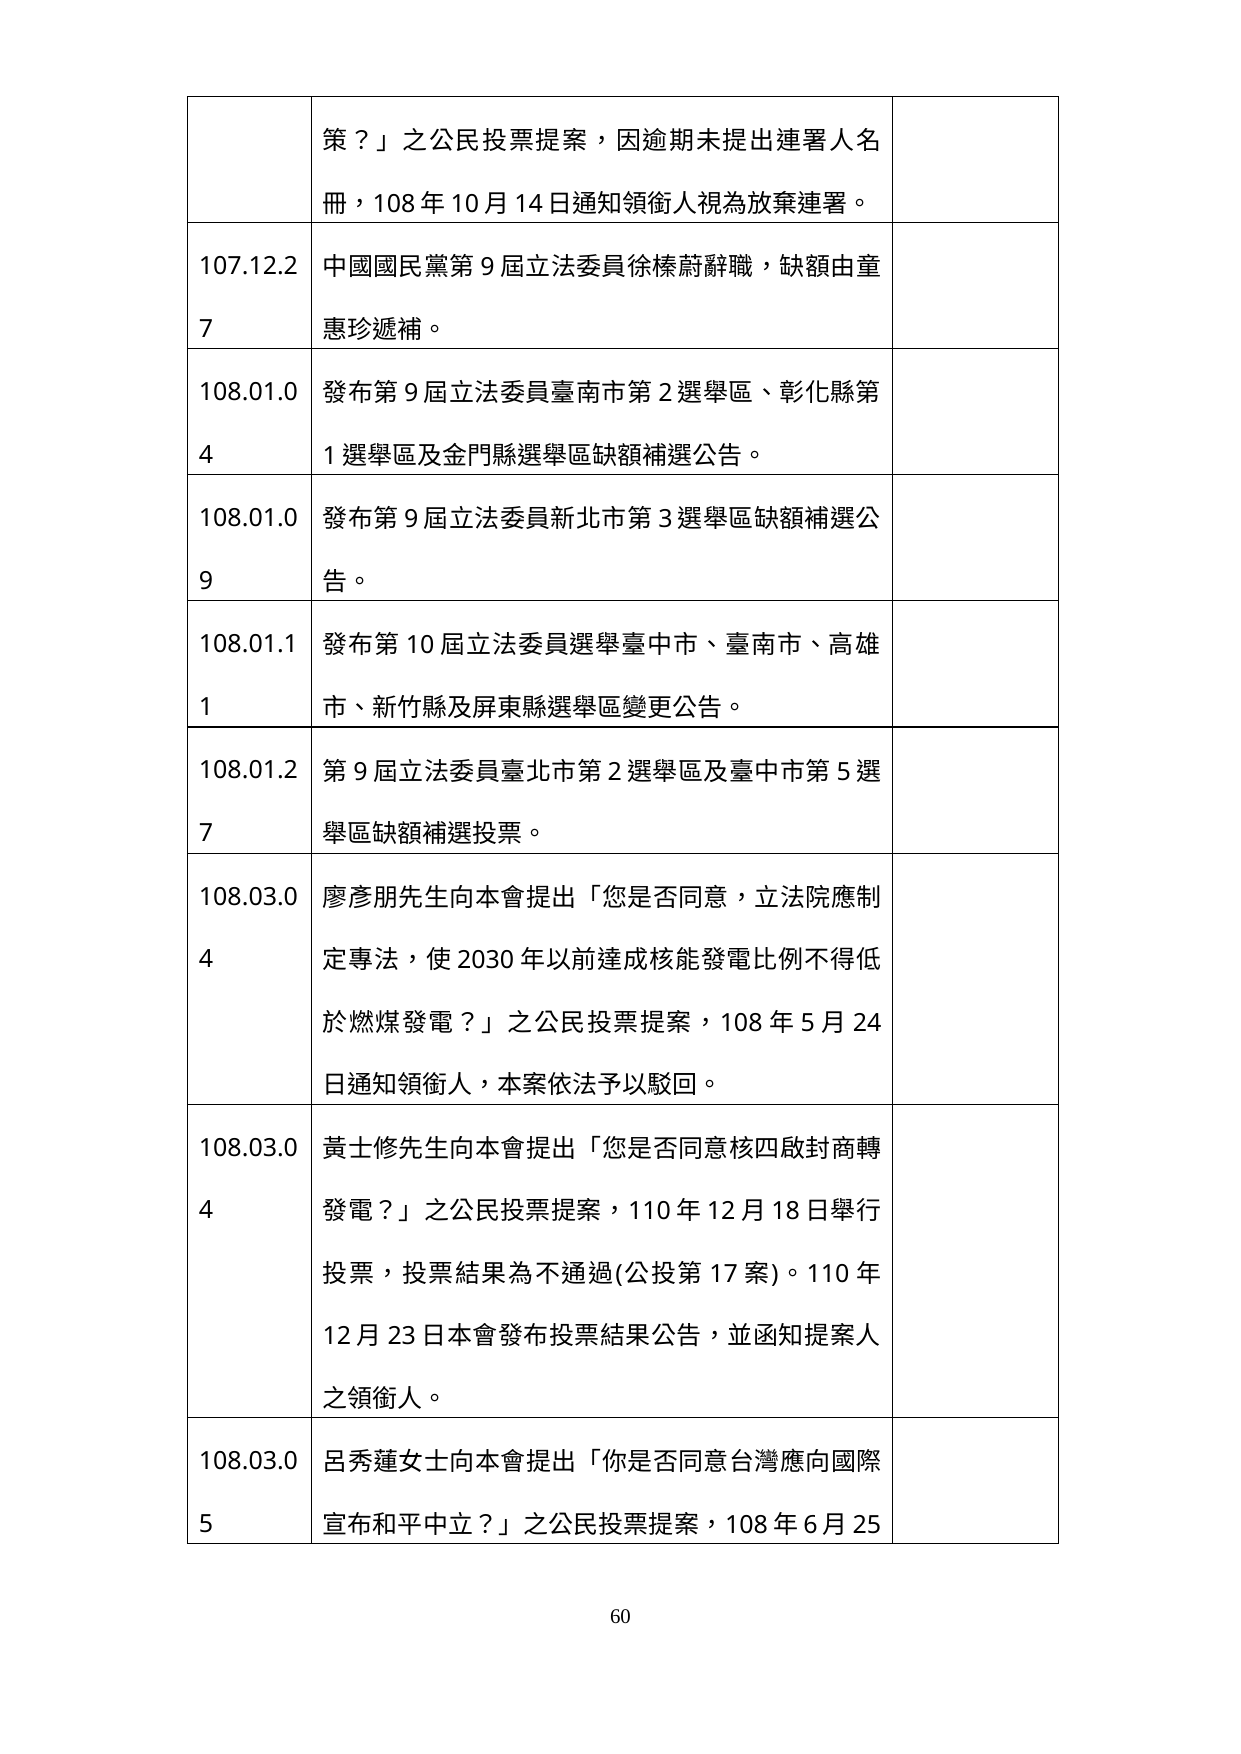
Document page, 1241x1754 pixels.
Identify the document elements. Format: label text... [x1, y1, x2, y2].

table_cell 108.03.05 [188, 1418, 311, 1543]
table_cell 108.01.04 [188, 349, 311, 474]
table_cell 第9屆立法委員臺北市第2選舉區及臺中市第5選舉區缺額補選投票。 [312, 728, 892, 852]
table_cell [893, 1418, 1058, 1543]
table_cell 發布第10屆立法委員選舉臺中市、臺南市、高雄市、新竹縣及屏東縣選舉區變更公告。 [312, 601, 892, 726]
table_cell 108.01.27 [188, 728, 311, 852]
table_cell 黃士修先生向本會提出「您是否同意核四啟封商轉發電？」之公民投票提案，110年12月18日舉行投票，投票結果為不通過(公投第17案)。110年12月23日本會發布投票結果公告，並函知提案人之領銜人。 [312, 1105, 892, 1417]
table_cell [188, 97, 311, 222]
table_cell 廖彥朋先生向本會提出「您是否同意，立法院應制定專法，使2030年以前達成核能發電比例不得低於燃煤發電？」之公民投票提案，108年5月24日通知領銜人，本案依法予以駁回。 [312, 854, 892, 1103]
table_cell 中國國民黨第9屆立法委員徐榛蔚辭職，缺額由童惠珍遞補。 [312, 223, 892, 348]
table_cell 108.01.09 [188, 475, 311, 600]
table_cell [893, 97, 1058, 222]
table_cell [893, 728, 1058, 852]
table_cell [893, 349, 1058, 474]
table_cell 108.03.04 [188, 854, 311, 1103]
table_cell 策？」之公民投票提案，因逾期未提出連署人名冊，108年10月14日通知領銜人視為放棄連署。 [312, 97, 892, 222]
table_cell 107.12.27 [188, 223, 311, 348]
table_cell 發布第9屆立法委員新北市第3選舉區缺額補選公告。 [312, 475, 892, 600]
table_cell 108.03.04 [188, 1105, 311, 1417]
table_cell [893, 223, 1058, 348]
table_cell 發布第9屆立法委員臺南市第2選舉區、彰化縣第1選舉區及金門縣選舉區缺額補選公告。 [312, 349, 892, 474]
table_cell 108.01.11 [188, 601, 311, 726]
table_cell [893, 1105, 1058, 1417]
table_cell [893, 854, 1058, 1103]
table_cell 呂秀蓮女士向本會提出「你是否同意台灣應向國際宣布和平中立？」之公民投票提案，108年6月25 [312, 1418, 892, 1543]
table_cell [893, 601, 1058, 726]
table_cell [893, 475, 1058, 600]
